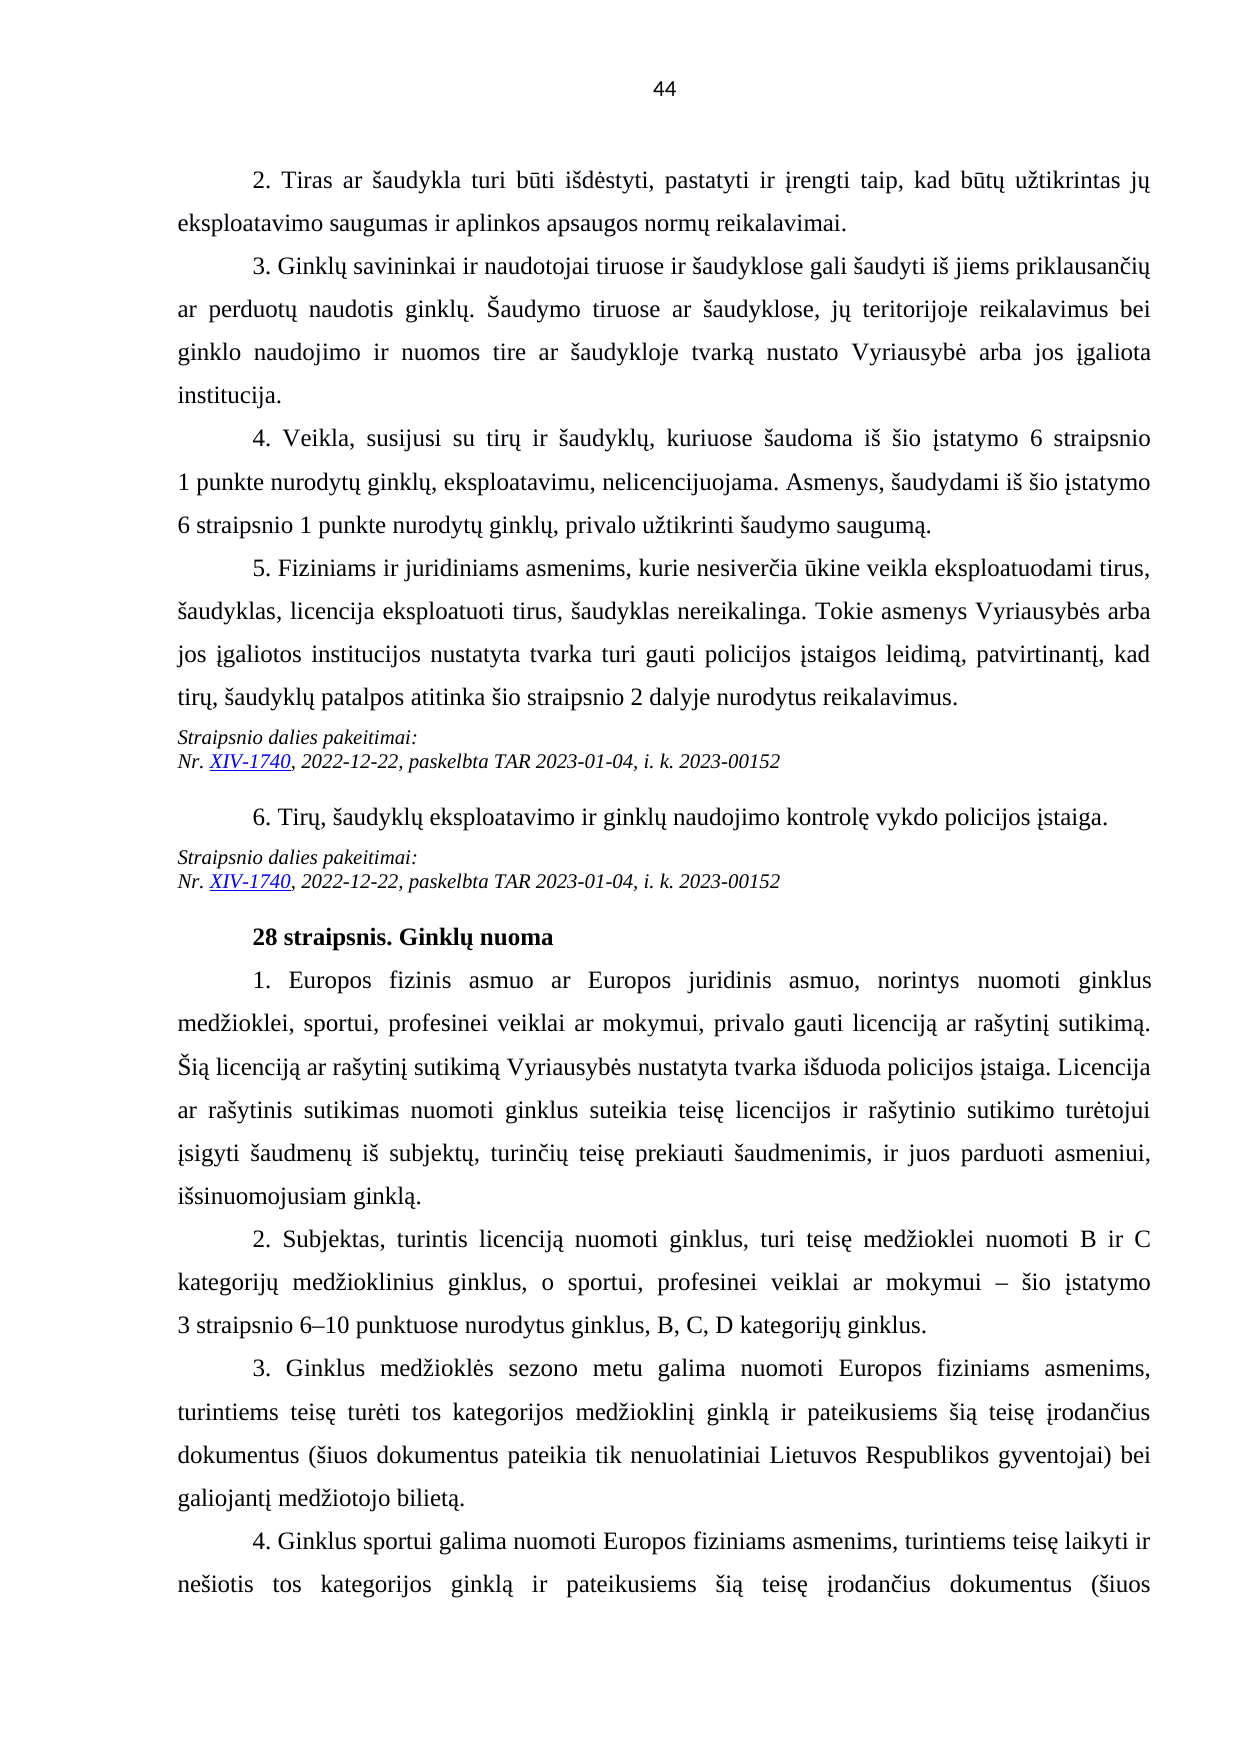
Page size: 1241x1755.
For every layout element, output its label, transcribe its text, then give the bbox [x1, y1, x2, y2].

text 5. Fiziniams ir juridiniams asmenims, kurie nesiverčia ūkine veikla eksploatuodami tirus, šaudyklas, licencija eksploatuoti tirus, šaudyklas nereikalinga. Tokie asmenys Vyriausybės arba jos įgaliotos institucijos nustatyta tvarka turi gauti policijos įstaigos leidimą, patvirtinantį, kad tirų, šaudyklų patalpos atitinka šio straipsnio 2 dalyje nurodytus reikalavimus. [177, 553, 1152, 711]
text 28 straipsnis. Ginklų nuoma [177, 922, 1152, 951]
text 2. Tiras ar šaudykla turi būti išdėstyti, pastatyti ir įrengti taip, kad būtų užtikrintas jų eksploatavimo saugumas ir aplinkos apsaugos normų reikalavimai. [177, 165, 1152, 237]
text 6. Tirų, šaudyklų eksploatavimo ir ginklų naudojimo kontrolę vykdo policijos įstaiga. [177, 802, 1152, 831]
text 1. Europos fizinis asmuo ar Europos juridinis asmuo, norintys nuomoti ginklus medžioklei, sportui, profesinei veiklai ar mokymui, privalo gauti licenciją ar rašytinį sutikimą. Šią licenciją ar rašytinį sutikimą Vyriausybės nustatyta tvarka išduoda policijos įstaiga. Licencija ar rašytinis sutikimas nuomoti ginklus suteikia teisę licencijos ir rašytinio sutikimo turėtojui įsigyti šaudmenų iš subjektų, turinčių teisę prekiauti šaudmenimis, ir juos parduoti asmeniui, išsinuomojusiam ginklą. [177, 965, 1152, 1210]
text 4. Ginklus sportui galima nuomoti Europos fiziniams asmenims, turintiems teisę laikyti ir nešiotis tos kategorijos ginklą ir pateikusiems šią teisę įrodančius dokumentus (šiuos [177, 1526, 1152, 1598]
text 4. Veikla, susijusi su tirų ir šaudyklų, kuriuose šaudoma iš šio įstatymo 6 straipsnio 1 punkte nurodytų ginklų, eksploatavimu, nelicencijuojama. Asmenys, šaudydami iš šio įstatymo 6 straipsnio 1 punkte nurodytų ginklų, privalo užtikrinti šaudymo saugumą. [177, 423, 1152, 538]
text 3. Ginklus medžioklės sezono metu galima nuomoti Europos fiziniams asmenims, turintiems teisę turėti tos kategorijos medžioklinį ginklą ir pateikusiems šią teisę įrodančius dokumentus (šiuos dokumentus pateikia tik nenuolatiniai Lietuvos Respublikos gyventojai) bei galiojantį medžiotojo bilietą. [177, 1353, 1152, 1512]
text 3. Ginklų savininkai ir naudotojai tiruose ir šaudyklose gali šaudyti iš jiems priklausančių ar perduotų naudotis ginklų. Šaudymo tiruose ar šaudyklose, jų teritorijoje reikalavimus bei ginklo naudojimo ir nuomos tire ar šaudykloje tvarką nustato Vyriausybė arba jos įgaliota institucija. [177, 251, 1152, 409]
text Nr. XIV-1740, 2022-12-22, paskelbta TAR 2023-01-04, i. k. 2023-00152 [177, 749, 1152, 773]
text 2. Subjektas, turintis licenciją nuomoti ginklus, turi teisę medžioklei nuomoti B ir C kategorijų medžioklinius ginklus, o sportui, profesinei veiklai ar mokymui – šio įstatymo 3 straipsnio 6–10 punktuose nurodytus ginklus, B, C, D kategorijų ginklus. [177, 1224, 1152, 1339]
text Nr. XIV-1740, 2022-12-22, paskelbta TAR 2023-01-04, i. k. 2023-00152 [177, 869, 1152, 893]
text Straipsnio dalies pakeitimai: [177, 845, 1152, 869]
text Straipsnio dalies pakeitimai: [177, 725, 1152, 749]
